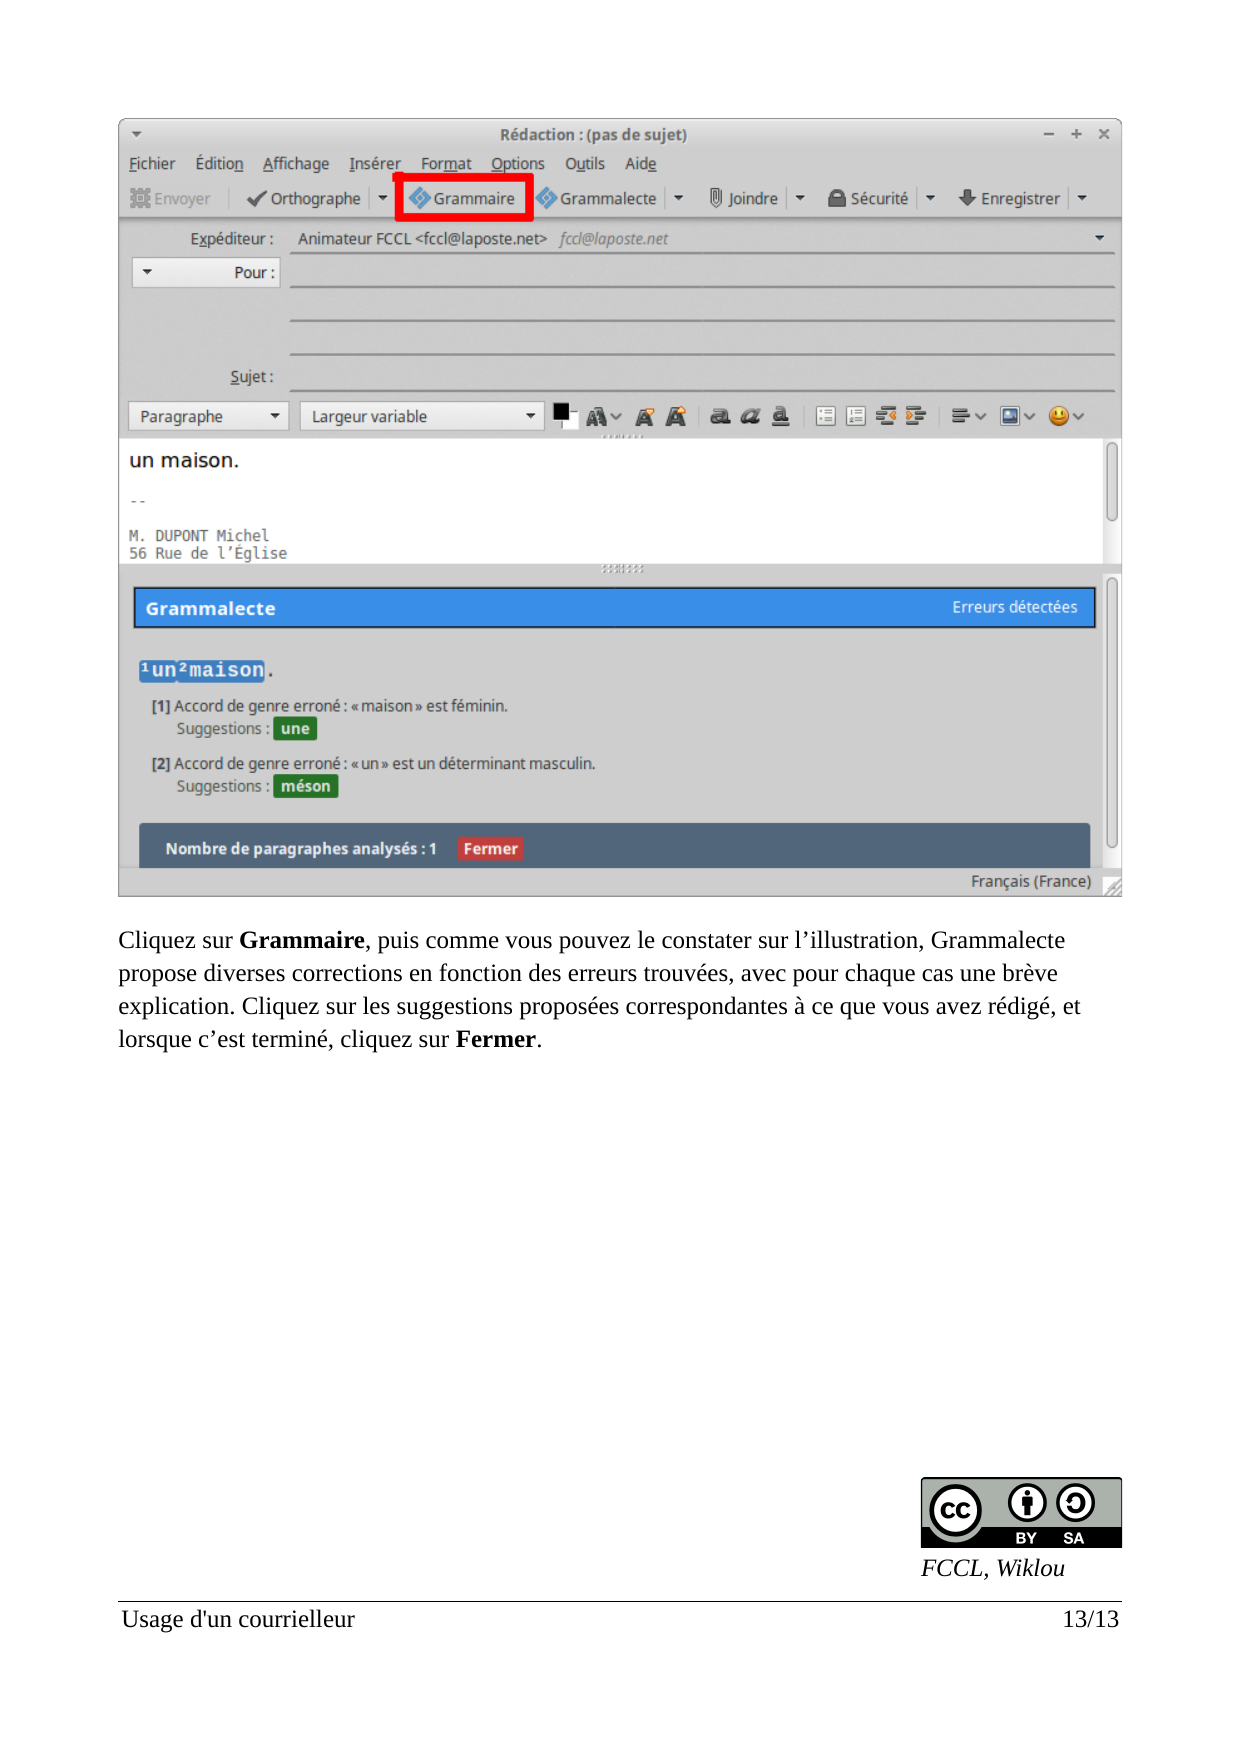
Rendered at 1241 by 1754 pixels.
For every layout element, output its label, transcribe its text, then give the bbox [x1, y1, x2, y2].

text FCCL, Wiklou [921, 1548, 1122, 1582]
picture [118, 118, 1123, 897]
picture [920, 1477, 1123, 1548]
text Cliquez sur Grammaire, puis comme vous pouvez le constater sur l’illustration, Grammalecte propose diverses corrections en fonction des erreurs trouvées, avec pour chaque cas une brève explication. Cliquez sur les suggestions proposées correspondantes à ce que vous avez rédigé, et lorsque c’est terminé, cliquez sur Fermer. [118, 925, 1122, 1053]
